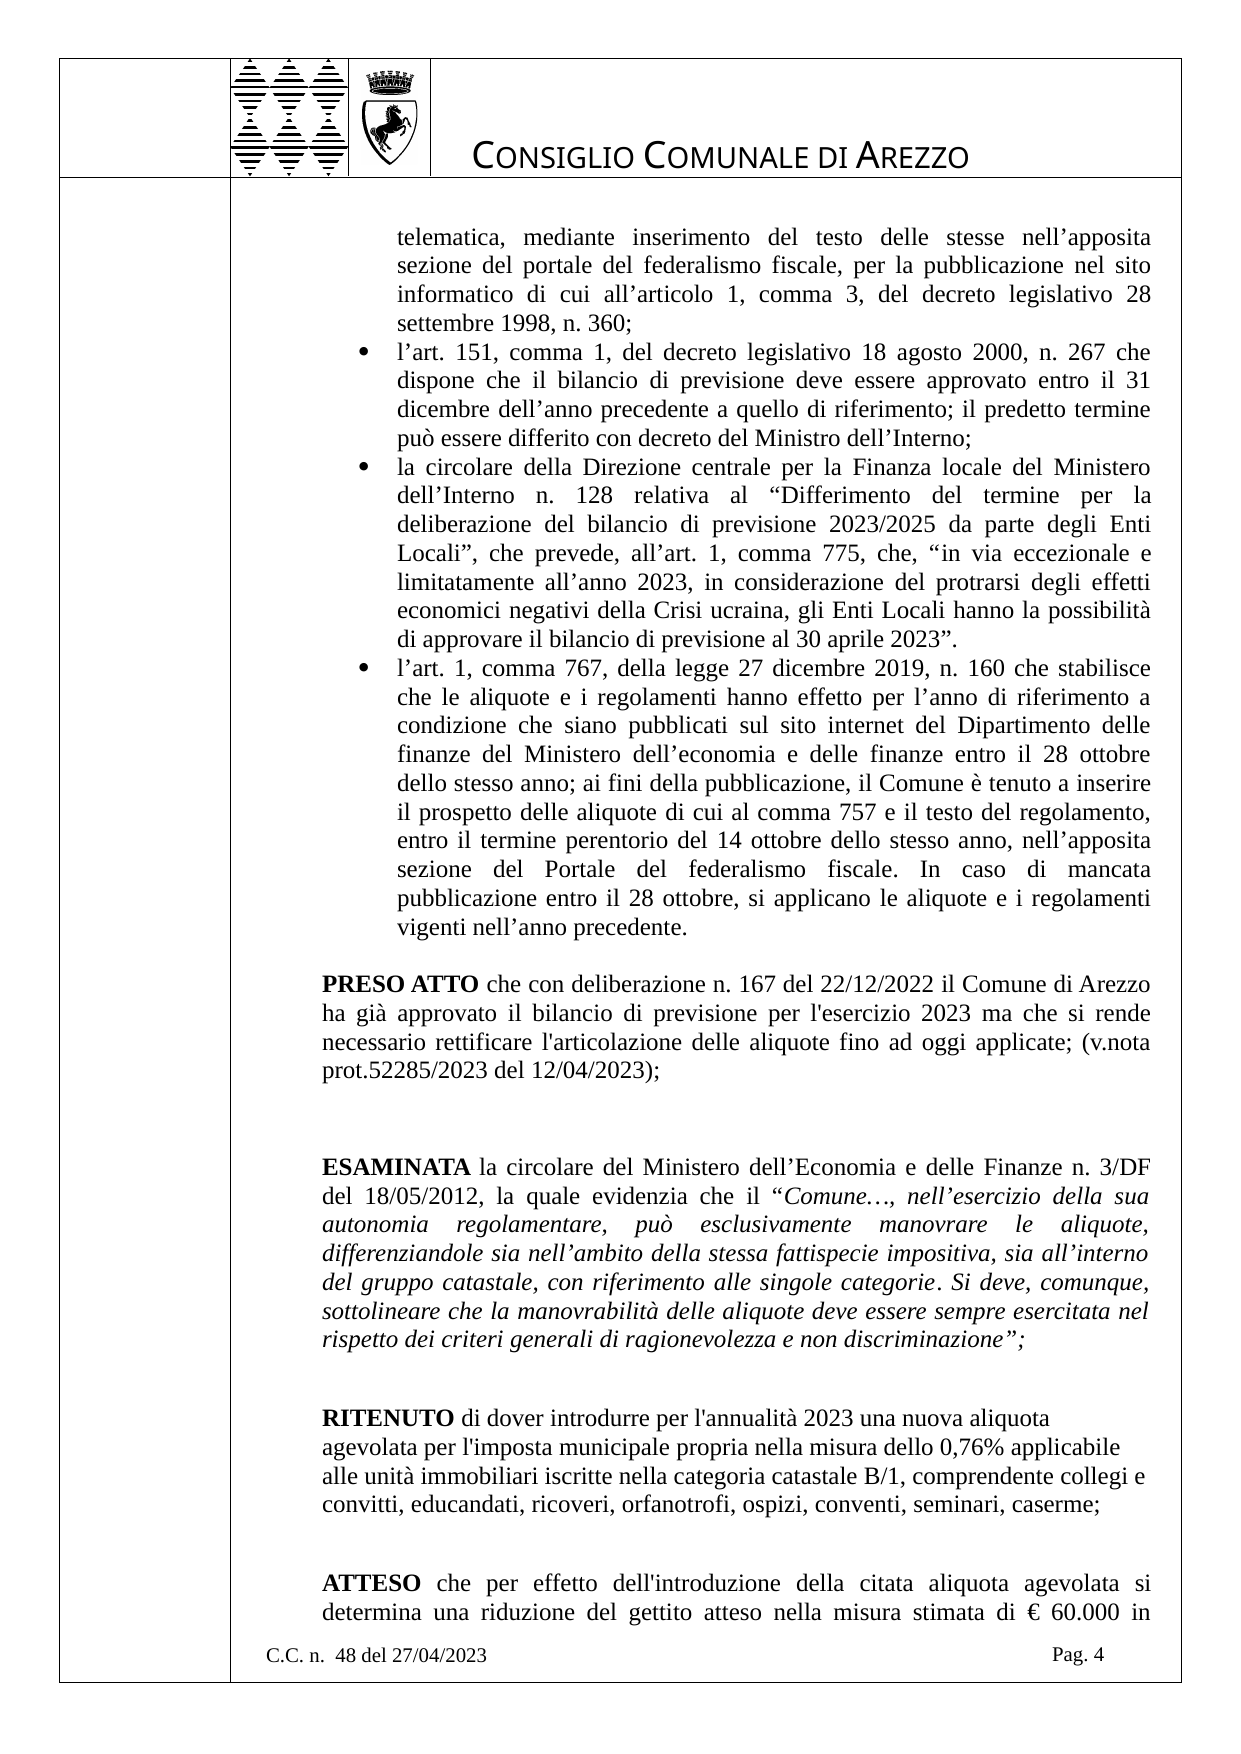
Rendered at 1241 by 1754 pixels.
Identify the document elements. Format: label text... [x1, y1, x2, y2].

list l’art. 151, comma 1, del decreto legislativo 18 agosto 2000, n. 267 che dispone che il bilancio di previsione deve essere approvato entro il 31 dicembre dell’anno precedente a quello di riferimento; il predetto termine può essere differito con decreto del Ministro dell’Interno; [359, 337, 1152, 452]
list telematica, mediante inserimento del testo delle stesse nell’apposita sezione del portale del federalismo fiscale, per la pubblicazione nel sito informatico di cui all’articolo 1, comma 3, del decreto legislativo 28 settembre 1998, n. 360; [359, 222, 1152, 337]
text RITENUTO di dover introdurre per l'annualità 2023 una nuova aliquota agevolata per l'imposta municipale propria nella misura dello 0,76% applicabile alle unità immobiliari iscritte nella categoria catastale B/1, comprendente collegi e convitti, educandati, ricoveri, orfanotrofi, ospizi, conventi, seminari, caserme; [322, 1403, 1152, 1518]
text ATTESO che per effetto dell'introduzione della citata aliquota agevolata si determina una riduzione del gettito atteso nella misura stimata di € 60.000 in [322, 1568, 1152, 1626]
picture [361, 70, 418, 165]
list la circolare della Direzione centrale per la Finanza locale del Ministero dell’Interno n. 128 relativa al “Differimento del termine per la deliberazione del bilancio di previsione 2023/2025 da parte degli Enti Locali”, che prevede, all’art. 1, comma 775, che, “in via eccezionale e limitatamente all’anno 2023, in considerazione del protrarsi degli effetti economici negativi della Crisi ucraina, gli Enti Locali hanno la possibilità di approvare il bilancio di previsione al 30 aprile 2023”. [359, 452, 1152, 653]
text ESAMINATA la circolare del Ministero dell’Economia e delle Finanze n. 3/DF del 18/05/2012, la quale evidenzia che il “Comune…, nell’esercizio della sua autonomia regolamentare, può esclusivamente manovrare le aliquote, differenziandole sia nell’ambito della stessa fattispecie impositiva, sia all’interno del gruppo catastale, con riferimento alle singole categorie. Si deve, comunque, sottolineare che la manovrabilità delle aliquote deve essere sempre esercitata nel rispetto dei criteri generali di ragionevolezza e non discriminazione”; [322, 1152, 1152, 1353]
list l’art. 1, comma 767, della legge 27 dicembre 2019, n. 160 che stabilisce che le aliquote e i regolamenti hanno effetto per l’anno di riferimento a condizione che siano pubblicati sul sito internet del Dipartimento delle finanze del Ministero dell’economia e delle finanze entro il 28 ottobre dello stesso anno; ai fini della pubblicazione, il Comune è tenuto a inserire il prospetto delle aliquote di cui al comma 757 e il testo del regolamento, entro il termine perentorio del 14 ottobre dello stesso anno, nell’apposita sezione del Portale del federalismo fiscale. In caso di mancata pubblicazione entro il 28 ottobre, si applicano le aliquote e i regolamenti vigenti nell’anno precedente. [359, 653, 1152, 940]
text PRESO ATTO che con deliberazione n. 167 del 22/12/2022 il Comune di Arezzo ha già approvato il bilancio di previsione per l'esercizio 2023 ma che si rende necessario rettificare l'articolazione delle aliquote fino ad oggi applicate; (v.nota prot.52285/2023 del 12/04/2023); [322, 969, 1152, 1084]
